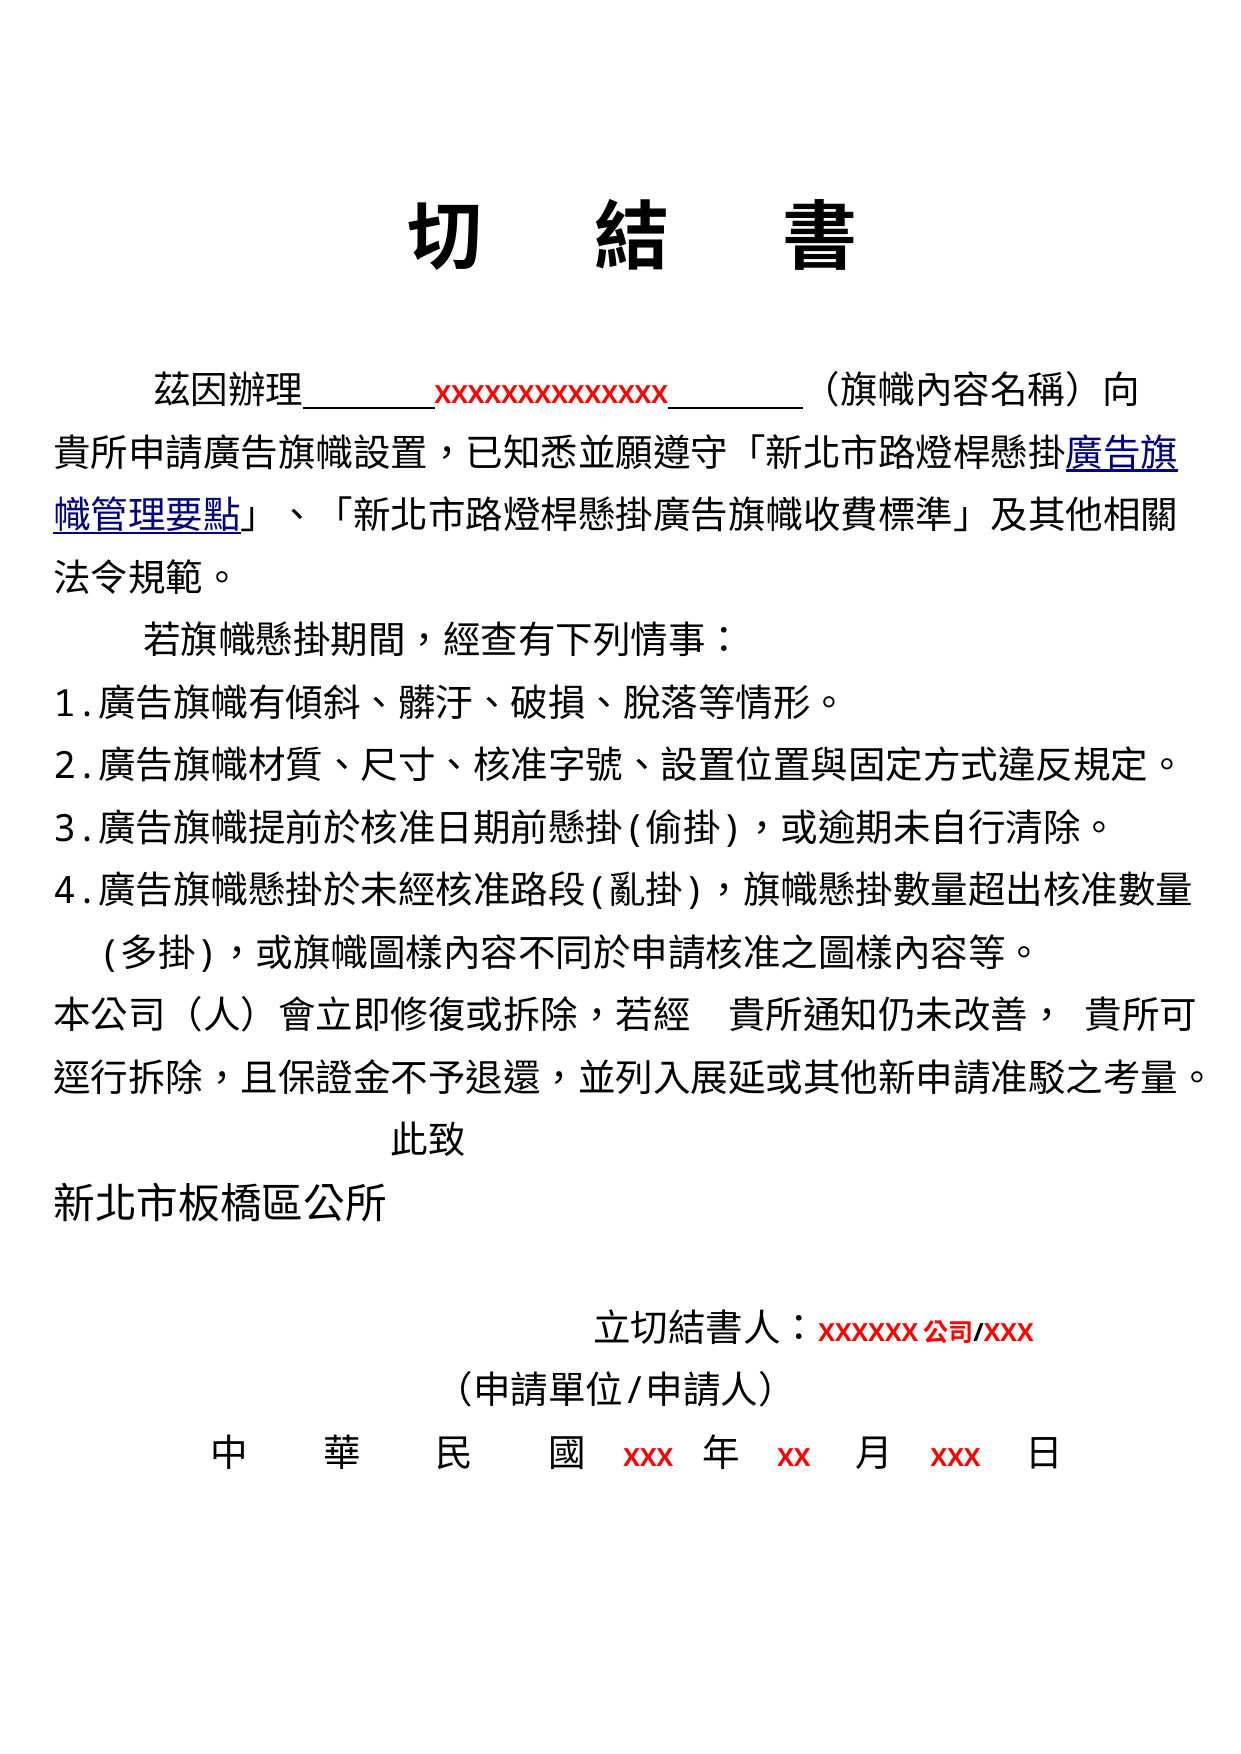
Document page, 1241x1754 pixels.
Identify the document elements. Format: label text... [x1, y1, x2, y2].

text 本公司（人）會立即修復或拆除，若經 貴所通知仍未改善， 貴所可逕行拆除，且保證金不予退還，並列入展延或其他新申請准駁之考量。 [53, 971, 1211, 1096]
text 新北市板橋區公所 [53, 1158, 1211, 1221]
text 4.廣告旗幟懸掛於未經核准路段(亂掛)，旗幟懸掛數量超出核准數量 (多掛)，或旗幟圖樣內容不同於申請核准之圖樣內容等。 [53, 846, 1211, 971]
text 茲因辦理 XXXXXXXXXXXXXX （旗幟內容名稱）向 貴所申請廣告旗幟設置，已知悉並願遵守「新北市路燈桿懸掛廣告旗幟管理要點」、「新北市路燈桿懸掛廣告旗幟收費標準」及其他相關法令規範。 [53, 346, 1211, 596]
text 中 華 民 國 XXX 年 XX 月 XXX 日 [53, 1408, 1211, 1471]
text 1.廣告旗幟有傾斜、髒汙、破損、脫落等情形。 [53, 658, 1211, 721]
text 立切結書人：XXXXXX公司/XXX [53, 1283, 1211, 1346]
text 2.廣告旗幟材質、尺寸、核准字號、設置位置與固定方式違反規定。 [53, 721, 1211, 783]
text 若旗幟懸掛期間，經查有下列情事： [53, 596, 1211, 658]
text 3.廣告旗幟提前於核准日期前懸掛(偷掛)，或逾期未自行清除。 [53, 783, 1211, 846]
text （申請單位/申請人） [53, 1346, 1211, 1408]
text 此致 [53, 1096, 1211, 1158]
text 切 結 書 [53, 158, 1211, 283]
